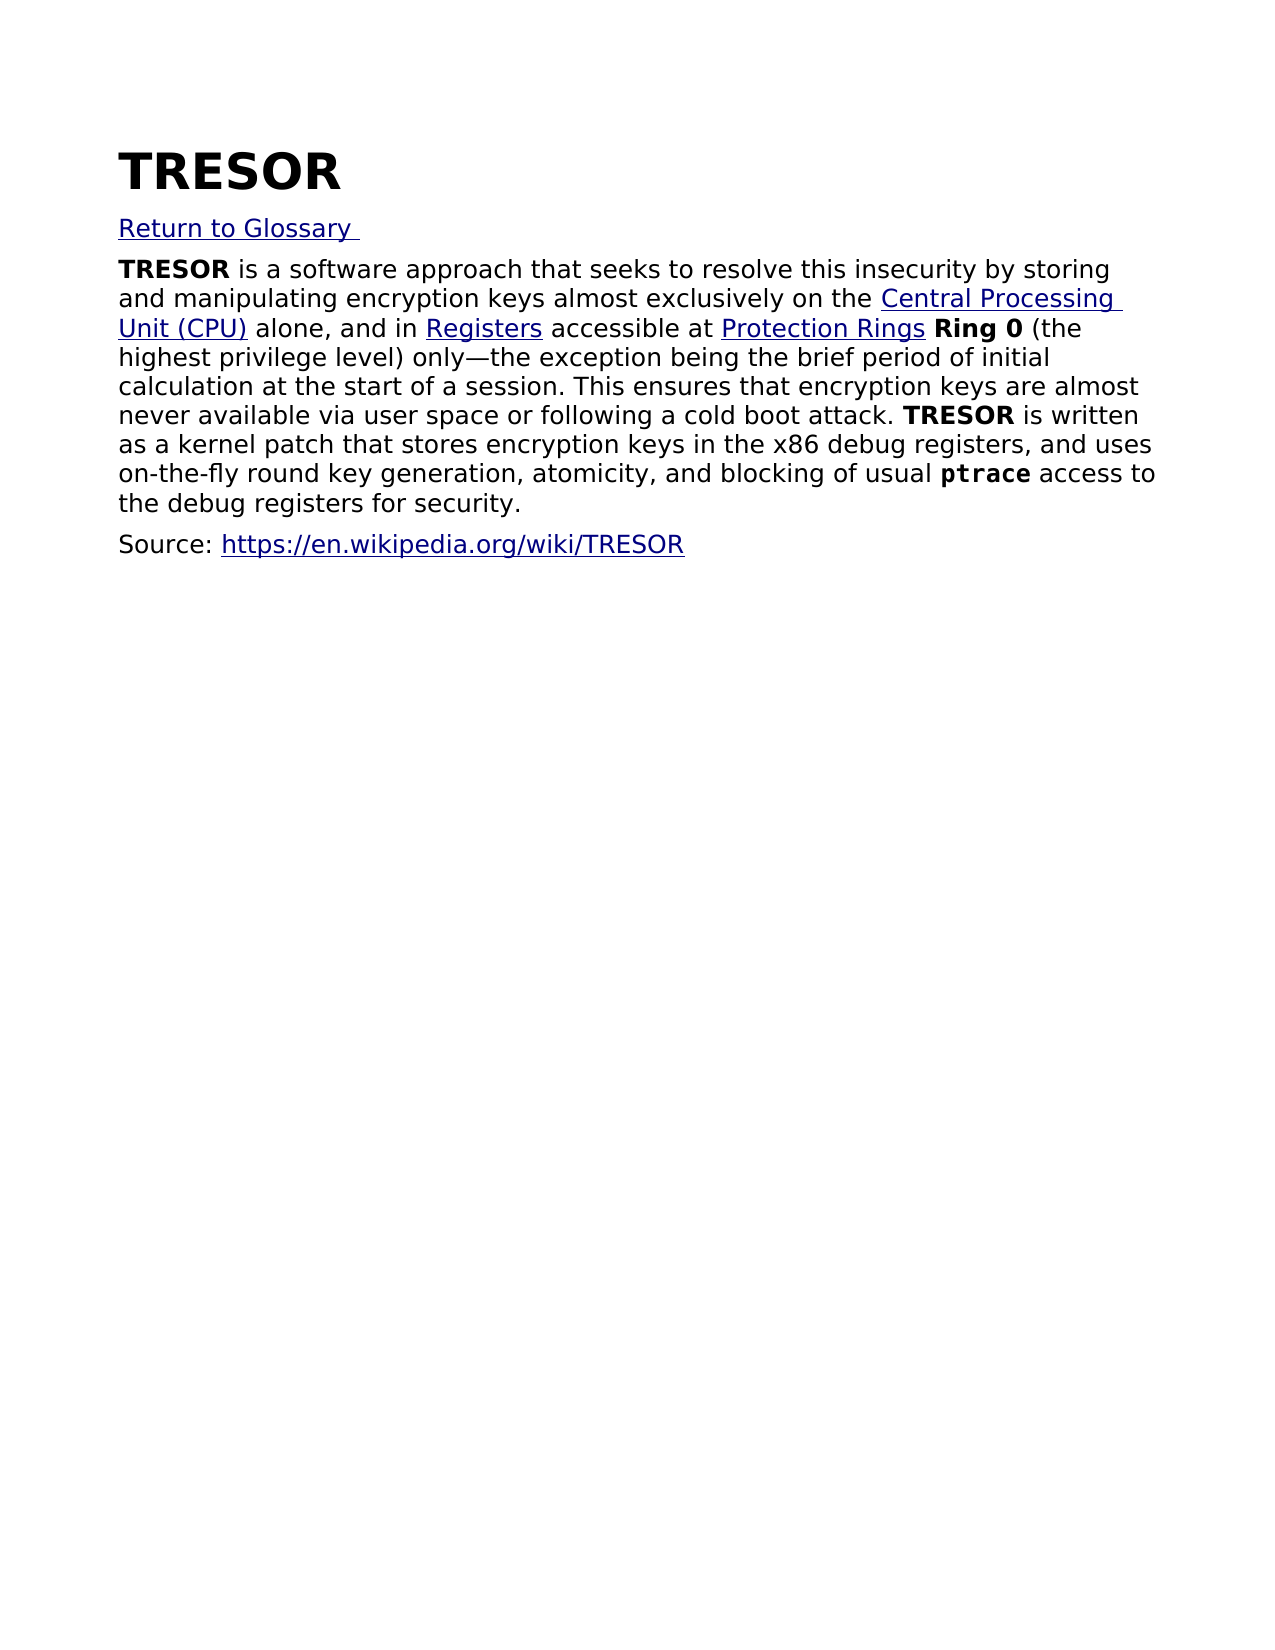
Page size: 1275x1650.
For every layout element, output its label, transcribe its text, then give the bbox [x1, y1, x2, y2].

subtitle TRESOR [118, 143, 1157, 201]
text Return to Glossary [118, 214, 1157, 243]
text Source: https://en.wikipedia.org/wiki/TRESOR [118, 531, 1157, 560]
text TRESOR is a software approach that seeks to resolve this insecurity by storing and manipulating encryption keys almost exclusively on the Central Processing Unit (CPU) alone, and in Registers accessible at Protection Rings Ring 0 (the highest privilege level) only—the exception being the brief period of initial calculation at the start of a session. This ensures that encryption keys are almost never available via user space or following a cold boot attack. TRESOR is written as a kernel patch that stores encryption keys in the x86 debug registers, and uses on-the-fly round key generation, atomicity, and blocking of usual ptrace access to the debug registers for security. [118, 256, 1157, 518]
